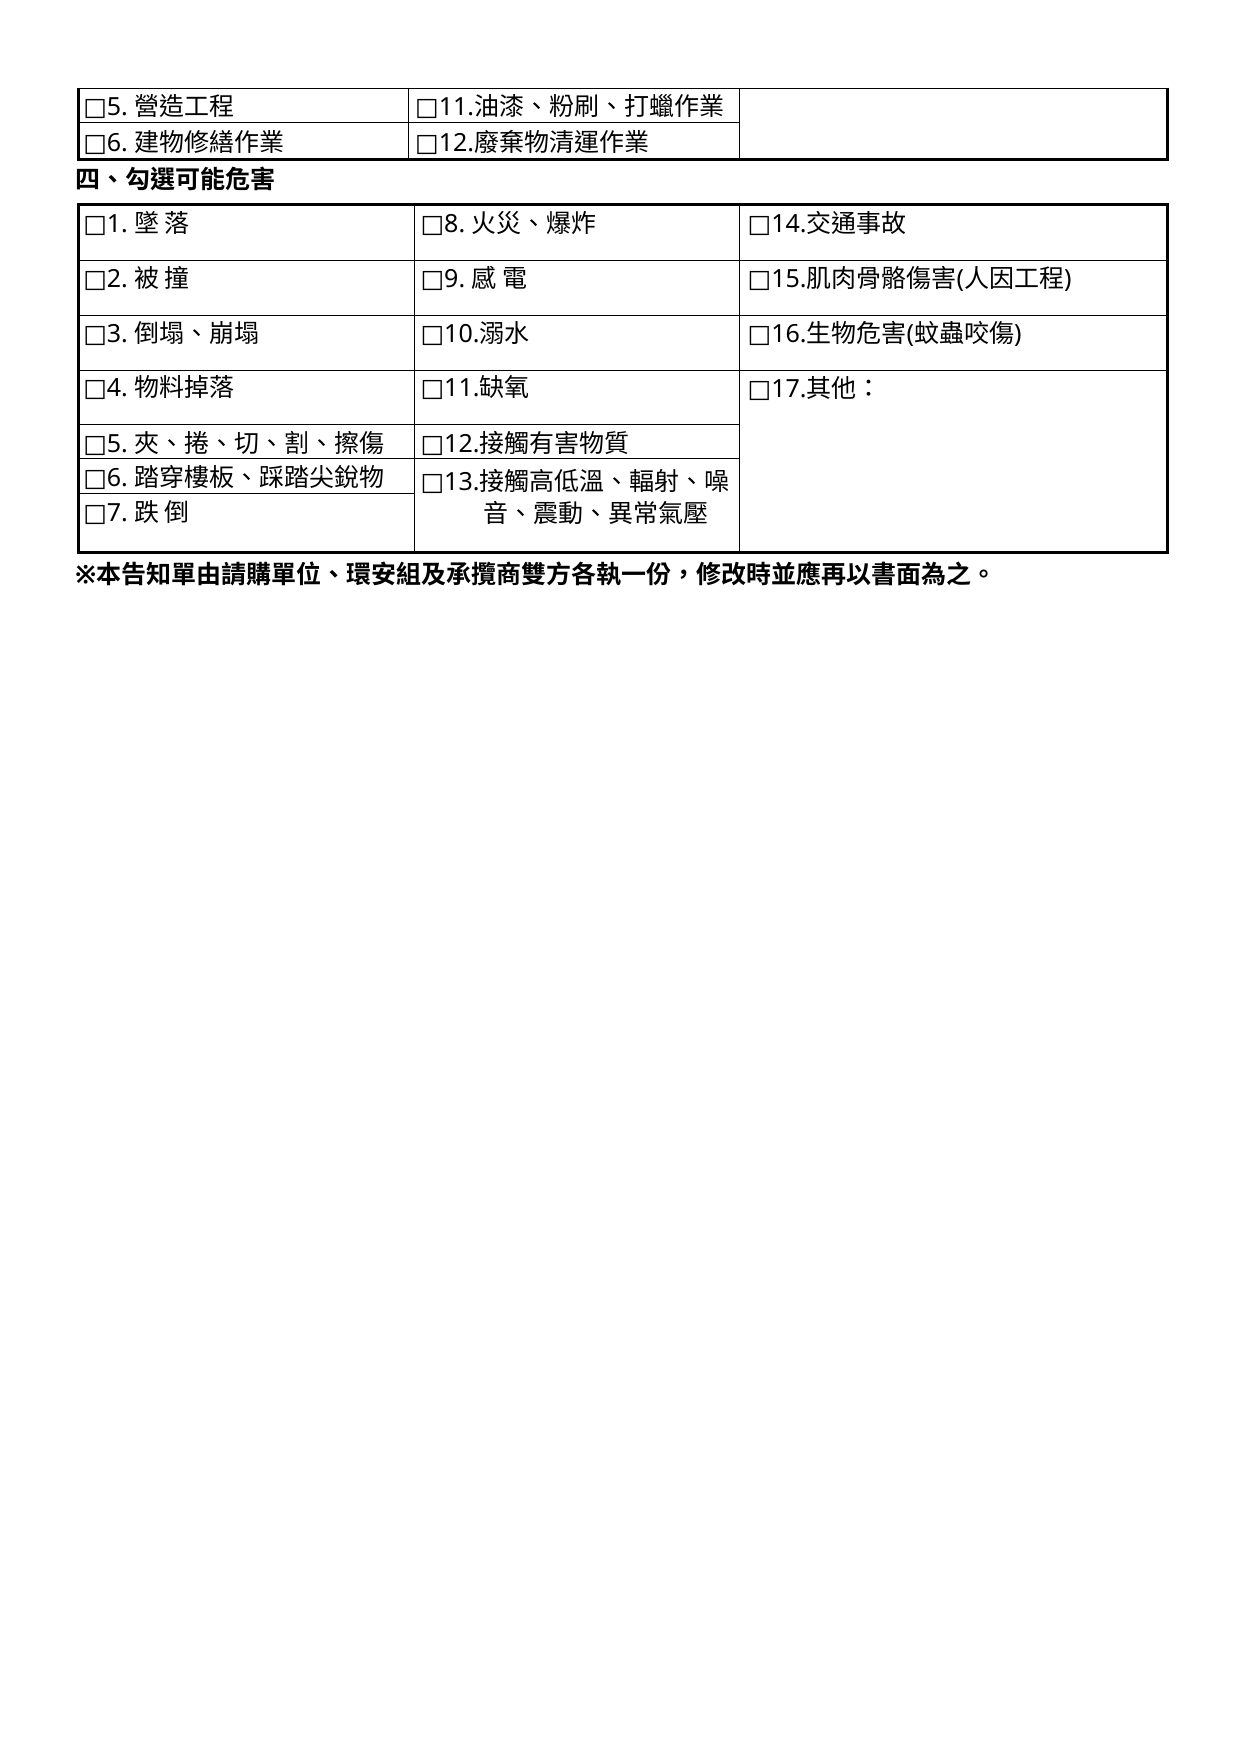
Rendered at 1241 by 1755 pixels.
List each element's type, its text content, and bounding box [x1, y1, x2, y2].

text 四、勾選可能危害 [75, 162, 1193, 196]
table_cell □10.溺水 [415, 316, 739, 370]
table_header □8. 火災、爆炸 [415, 206, 739, 259]
table_cell □15.肌肉骨骼傷害(人因工程) [740, 261, 1166, 315]
table_header □1. 墜 落 [80, 206, 414, 259]
table_cell □7. 跌 倒 [80, 494, 414, 551]
table_cell □12.接觸有害物質 [415, 425, 739, 458]
table_cell □4. 物料掉落 [80, 371, 414, 424]
table_cell □6. 建物修繕作業 [80, 123, 408, 157]
table_cell □9. 感 電 [415, 261, 739, 315]
table_cell □16.生物危害(蚊蟲咬傷) [740, 316, 1166, 370]
table_cell □5. 營造工程 [80, 89, 408, 122]
text ※本告知單由請購單位、環安組及承攬商雙方各執一份，修改時並應再以書面為之。 [75, 555, 1193, 591]
table_cell □2. 被 撞 [80, 261, 414, 315]
table_cell □5. 夾、捲、切、割、擦傷 [80, 425, 414, 458]
table_header □14.交通事故 [740, 206, 1166, 259]
table_cell □12.廢棄物清運作業 [409, 123, 739, 157]
table_cell □11.缺氧 [415, 371, 739, 424]
table_cell □11.油漆、粉刷、打蠟作業 [409, 89, 739, 122]
table_cell □6. 踏穿樓板、踩踏尖銳物 [80, 459, 414, 493]
table_cell [740, 89, 1166, 157]
table_cell □3. 倒塌、崩塌 [80, 316, 414, 370]
table_cell □17.其他： [740, 371, 1166, 551]
table_cell □13.接觸高低溫、輻射、噪音、震動、異常氣壓 [415, 459, 739, 551]
